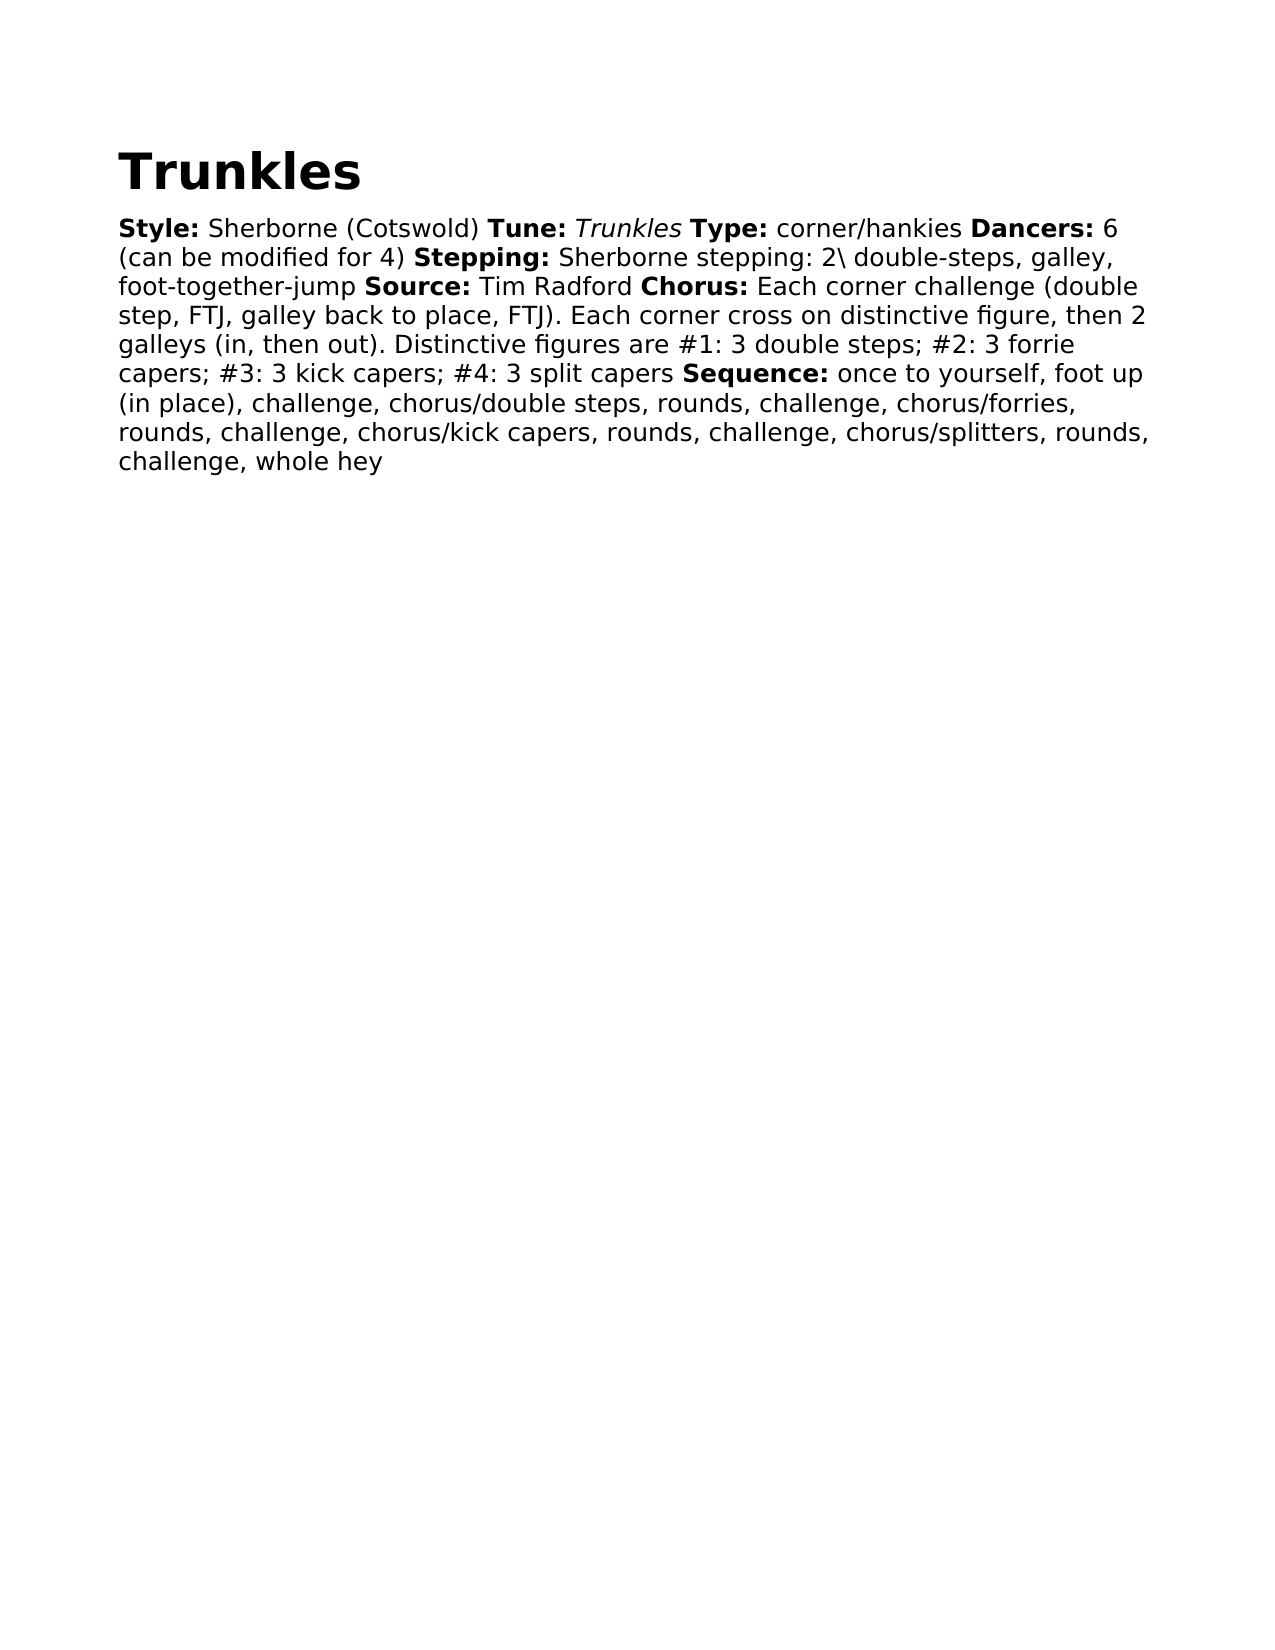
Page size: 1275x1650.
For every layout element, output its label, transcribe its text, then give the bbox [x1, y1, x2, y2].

subtitle Trunkles [118, 143, 1157, 201]
text Style: Sherborne (Cotswold) Tune: Trunkles Type: corner/hankies Dancers: 6 (can be modified for 4) Stepping: Sherborne stepping: 2\ double-steps, galley, foot-together-jump Source: Tim Radford Chorus: Each corner challenge (double step, FTJ, galley back to place, FTJ). Each corner cross on distinctive figure, then 2 galleys (in, then out). Distinctive figures are #1: 3 double steps; #2: 3 forrie capers; #3: 3 kick capers; #4: 3 split capers Sequence: once to yourself, foot up (in place), challenge, chorus/double steps, rounds, challenge, chorus/forries, rounds, challenge, chorus/kick capers, rounds, challenge, chorus/splitters, rounds, challenge, whole hey [118, 214, 1157, 476]
